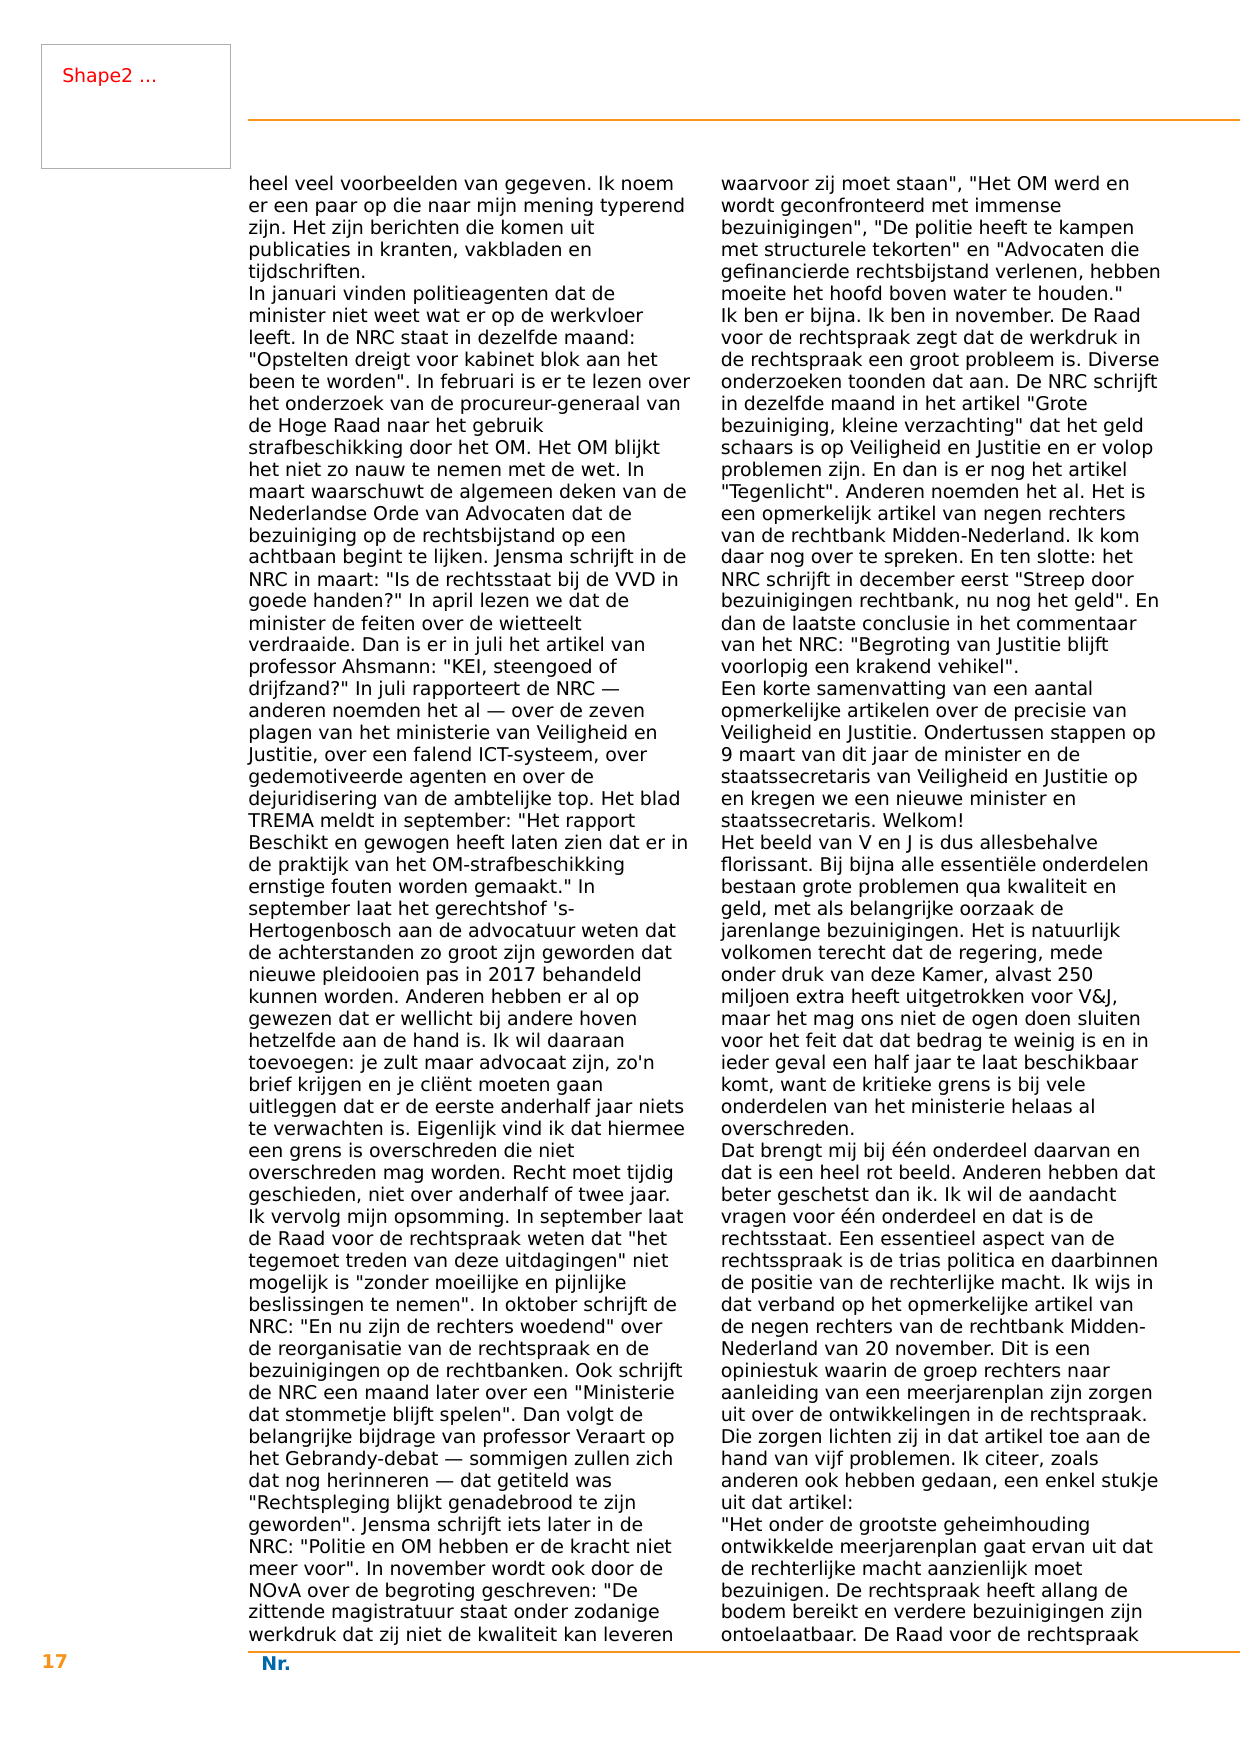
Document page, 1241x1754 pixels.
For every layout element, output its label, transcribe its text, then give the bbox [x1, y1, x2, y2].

text Ik vervolg mijn opsomming. In september laat de Raad voor de rechtspraak weten dat "het tegemoet treden van deze uitdagingen" niet mogelijk is "zonder moeilijke en pijnlijke beslissingen te nemen". In oktober schrijft de NRC: "En nu zijn de rechters woedend" over de reorganisatie van de rechtspraak en de bezuinigingen op de rechtbanken. Ook schrijft de NRC een maand later over een "Ministerie dat stommetje blijft spelen". Dan volgt de belangrijke bijdrage van professor Veraart op het Gebrandy-debat — sommigen zullen zich dat nog herinneren — dat getiteld was "Rechtspleging blijkt genadebrood te zijn geworden". Jensma schrijft iets later in de NRC: "Politie en OM hebben er de kracht niet meer voor". In november wordt ook door de NOvA over de begroting geschreven: "De zittende magistratuur staat onder zodanige werkdruk dat zij niet de kwaliteit kan leveren [248, 1206, 691, 1645]
text Het beeld van V en J is dus allesbehalve florissant. Bij bijna alle essentiële onderdelen bestaan grote problemen qua kwaliteit en geld, met als belangrijke oorzaak de jarenlange bezuinigingen. Het is natuurlijk volkomen terecht dat de regering, mede onder druk van deze Kamer, alvast 250 miljoen extra heeft uitgetrokken voor V&J, maar het mag ons niet de ogen doen sluiten voor het feit dat dat bedrag te weinig is en in ieder geval een half jaar te laat beschikbaar komt, want de kritieke grens is bij vele onderdelen van het ministerie helaas al overschreden. [721, 832, 1163, 1140]
text In januari vinden politieagenten dat de minister niet weet wat er op de werkvloer leeft. In de NRC staat in dezelfde maand: "Opstelten dreigt voor kabinet blok aan het been te worden". In februari is er te lezen over het onderzoek van de procureur-generaal van de Hoge Raad naar het gebruik strafbeschikking door het OM. Het OM blijkt het niet zo nauw te nemen met de wet. In maart waarschuwt de algemeen deken van de Nederlandse Orde van Advocaten dat de bezuiniging op de rechtsbijstand op een achtbaan begint te lijken. Jensma schrijft in de NRC in maart: "Is de rechtsstaat bij de VVD in goede handen?" In april lezen we dat de minister de feiten over de wietteelt verdraaide. Dan is er in juli het artikel van professor Ahsmann: "KEI, steengoed of drijfzand?" In juli rapporteert de NRC — anderen noemden het al — over de zeven plagen van het ministerie van Veiligheid en Justitie, over een falend ICT-systeem, over gedemotiveerde agenten en over de dejuridisering van de ambtelijke top. Het blad TREMA meldt in september: "Het rapport Beschikt en gewogen heeft laten zien dat er in de praktijk van het OM-strafbeschikking ernstige fouten worden gemaakt." In september laat het gerechtshof 's-Hertogenbosch aan de advocatuur weten dat de achterstanden zo groot zijn geworden dat nieuwe pleidooien pas in 2017 behandeld kunnen worden. Anderen hebben er al op gewezen dat er wellicht bij andere hoven hetzelfde aan de hand is. Ik wil daaraan toevoegen: je zult maar advocaat zijn, zo'n brief krijgen en je cliënt moeten gaan uitleggen dat er de eerste anderhalf jaar niets te verwachten is. Eigenlijk vind ik dat hiermee een grens is overschreden die niet overschreden mag worden. Recht moet tijdig geschieden, niet over anderhalf of twee jaar. [248, 283, 691, 1206]
text heel veel voorbeelden van gegeven. Ik noem er een paar op die naar mijn mening typerend zijn. Het zijn berichten die komen uit publicaties in kranten, vakbladen en tijdschriften. [248, 173, 691, 283]
text waarvoor zij moet staan", "Het OM werd en wordt geconfronteerd met immense bezuinigingen", "De politie heeft te kampen met structurele tekorten" en "Advocaten die gefinancierde rechtsbijstand verlenen, hebben moeite het hoofd boven water te houden." [721, 173, 1163, 305]
text Dat brengt mij bij één onderdeel daarvan en dat is een heel rot beeld. Anderen hebben dat beter geschetst dan ik. Ik wil de aandacht vragen voor één onderdeel en dat is de rechtsstaat. Een essentieel aspect van de rechtsspraak is de trias politica en daarbinnen de positie van de rechterlijke macht. Ik wijs in dat verband op het opmerkelijke artikel van de negen rechters van de rechtbank Midden-Nederland van 20 november. Dit is een opiniestuk waarin de groep rechters naar aanleiding van een meerjarenplan zijn zorgen uit over de ontwikkelingen in de rechtspraak. Die zorgen lichten zij in dat artikel toe aan de hand van vijf problemen. Ik citeer, zoals anderen ook hebben gedaan, een enkel stukje uit dat artikel: [721, 1140, 1163, 1513]
text "Het onder de grootste geheimhouding ontwikkelde meerjarenplan gaat ervan uit dat de rechterlijke macht aanzienlijk moet bezuinigen. De rechtspraak heeft allang de bodem bereikt en verdere bezuinigingen zijn ontoelaatbaar. De Raad voor de rechtspraak [721, 1513, 1163, 1645]
text Ik ben er bijna. Ik ben in november. De Raad voor de rechtspraak zegt dat de werkdruk in de rechtspraak een groot probleem is. Diverse onderzoeken toonden dat aan. De NRC schrijft in dezelfde maand in het artikel "Grote bezuiniging, kleine verzachting" dat het geld schaars is op Veiligheid en Justitie en er volop problemen zijn. En dan is er nog het artikel "Tegenlicht". Anderen noemden het al. Het is een opmerkelijk artikel van negen rechters van de rechtbank Midden-Nederland. Ik kom daar nog over te spreken. En ten slotte: het NRC schrijft in december eerst "Streep door bezuinigingen rechtbank, nu nog het geld". En dan de laatste conclusie in het commentaar van het NRC: "Begroting van Justitie blijft voorlopig een krakend vehikel". [721, 305, 1163, 678]
text Een korte samenvatting van een aantal opmerkelijke artikelen over de precisie van Veiligheid en Justitie. Ondertussen stappen op 9 maart van dit jaar de minister en de staatssecretaris van Veiligheid en Justitie op en kregen we een nieuwe minister en staatssecretaris. Welkom! [721, 678, 1163, 832]
